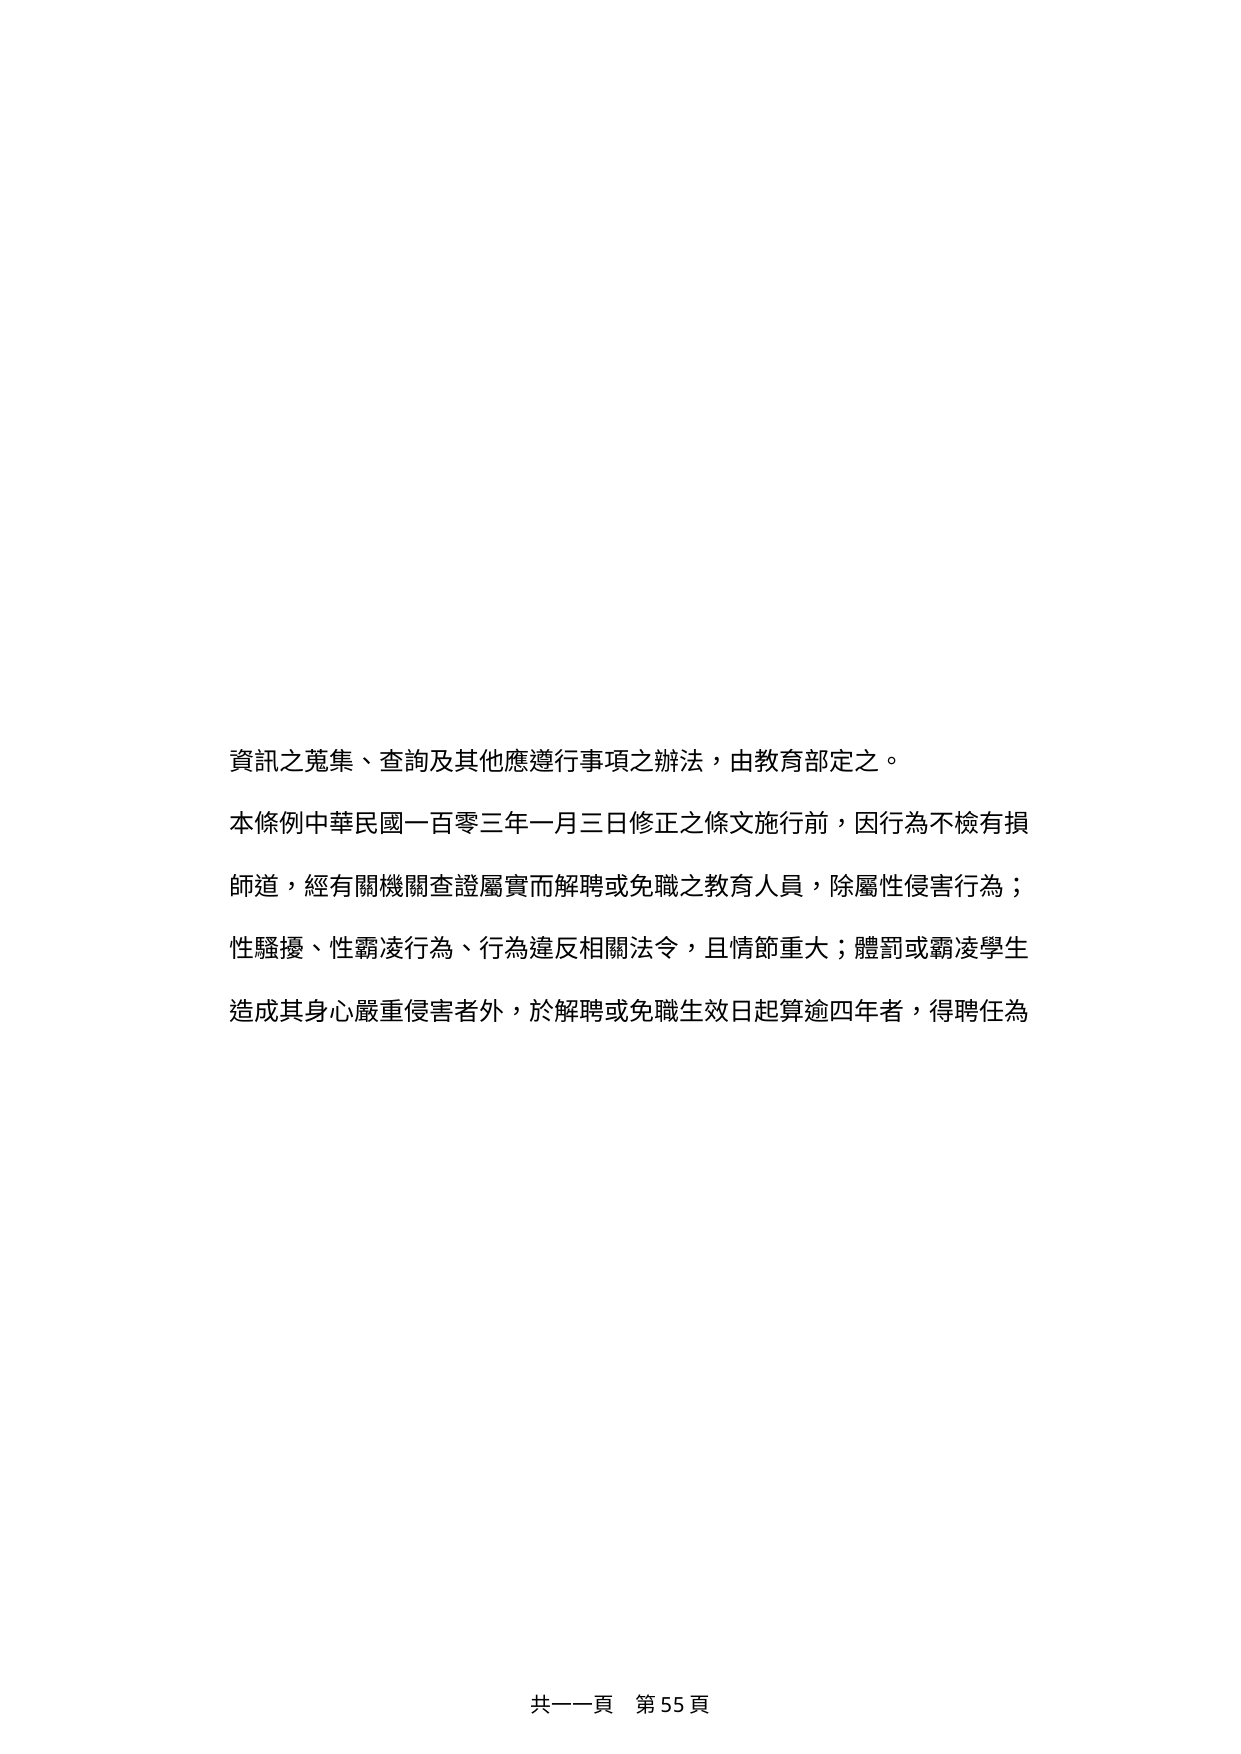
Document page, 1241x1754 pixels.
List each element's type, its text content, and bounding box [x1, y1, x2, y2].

text 師道，經有關機關查證屬實而解聘或免職之教育人員，除屬性侵害行為； [118, 842, 1122, 905]
text 本條例中華民國一百零三年一月三日修正之條文施行前，因行為不檢有損 [118, 780, 1122, 842]
text 資訊之蒐集、查詢及其他應遵行事項之辦法，由教育部定之。 [118, 717, 1122, 780]
text 造成其身心嚴重侵害者外，於解聘或免職生效日起算逾四年者，得聘任為 [118, 967, 1122, 1030]
text 性騷擾、性霸凌行為、行為違反相關法令，且情節重大；體罰或霸凌學生 [118, 905, 1122, 967]
